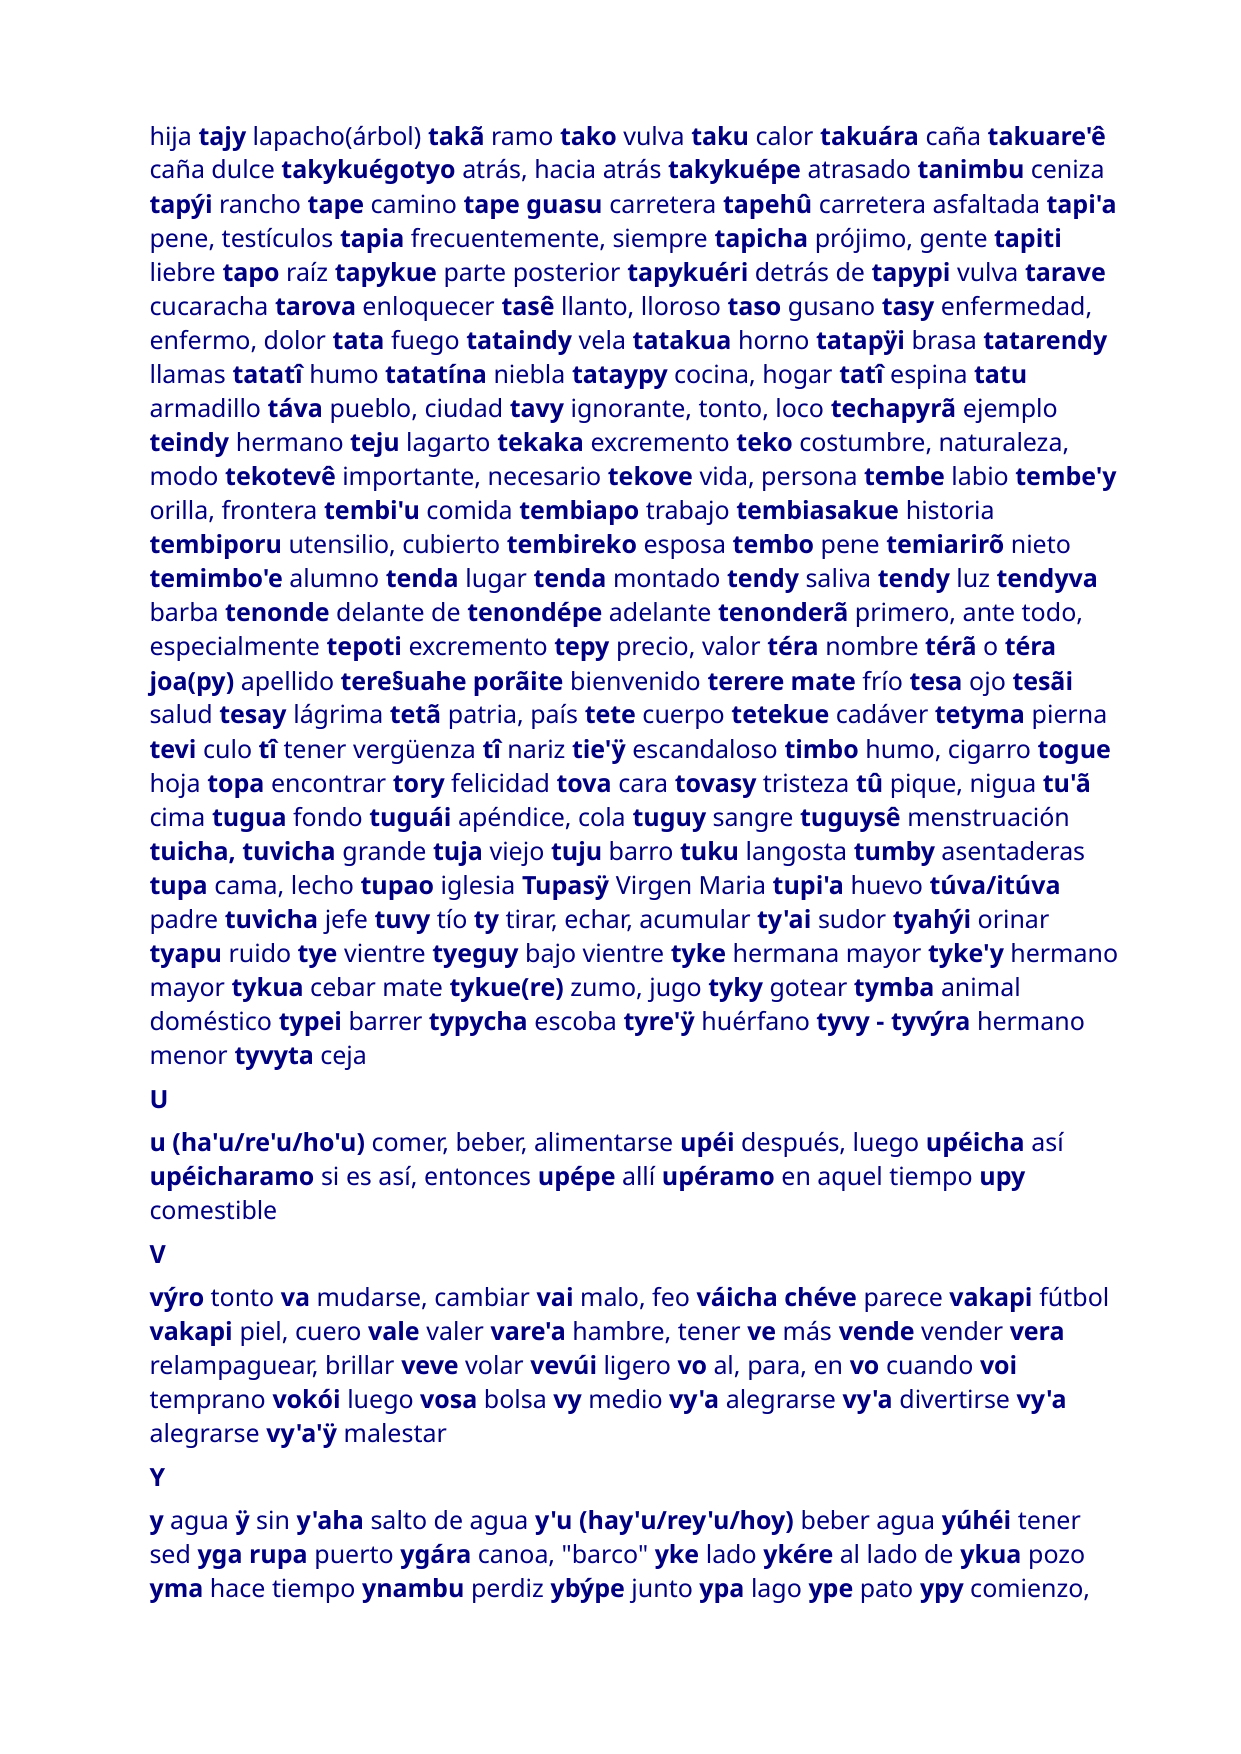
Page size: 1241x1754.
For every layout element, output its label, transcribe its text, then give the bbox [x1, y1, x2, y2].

text u (ha'u/re'u/ho'u) comer, beber, alimentarse upéi después, luego upéicha así upéicharamo si es así, entonces upépe allí upéramo en aquel tiempo upy comestible [149, 1125, 1122, 1227]
text y agua ÿ sin y'aha salto de agua y'u (hay'u/rey'u/hoy) beber agua yúhéi tener sed yga rupa puerto ygára canoa, "barco" yke lado ykére al lado de ykua pozo yma hace tiempo ynambu perdiz ybýpe junto ypa lago ype pato ypy comienzo, [149, 1503, 1122, 1605]
text U [149, 1081, 1122, 1115]
text V [149, 1236, 1122, 1270]
text hija tajy lapacho(árbol) takã ramo tako vulva taku calor takuára caña takuare'ê caña dulce takykuégotyo atrás, hacia atrás takykuépe atrasado tanimbu ceniza tapýi rancho tape camino tape guasu carretera tapehû carretera asfaltada tapi'a pene, testículos tapia frecuentemente, siempre tapicha prójimo, gente tapiti liebre tapo raíz tapykue parte posterior tapykuéri detrás de tapypi vulva tarave cucaracha tarova enloquecer tasê llanto, lloroso taso gusano tasy enfermedad, enfermo, dolor tata fuego tataindy vela tatakua horno tatapÿi brasa tatarendy llamas tatatî humo tatatína niebla tataypy cocina, hogar tatî espina tatu armadillo táva pueblo, ciudad tavy ignorante, tonto, loco techapyrã ejemplo teindy hermano teju lagarto tekaka excremento teko costumbre, naturaleza, modo tekotevê importante, necesario tekove vida, persona tembe labio tembe'y orilla, frontera tembi'u comida tembiapo trabajo tembiasakue historia tembiporu utensilio, cubierto tembireko esposa tembo pene temiarirõ nieto temimbo'e alumno tenda lugar tenda montado tendy saliva tendy luz tendyva barba tenonde delante de tenondépe adelante tenonderã primero, ante todo, especialmente tepoti excremento tepy precio, valor téra nombre térã o téra joa(py) apellido tere§uahe porãite bienvenido terere mate frío tesa ojo tesãi salud tesay lágrima tetã patria, país tete cuerpo tetekue cadáver tetyma pierna tevi culo tî tener vergüenza tî nariz tie'ÿ escandaloso timbo humo, cigarro togue hoja topa encontrar tory felicidad tova cara tovasy tristeza tû pique, nigua tu'ã cima tugua fondo tuguái apéndice, cola tuguy sangre tuguysê menstruación tuicha, tuvicha grande tuja viejo tuju barro tuku langosta tumby asentaderas tupa cama, lecho tupao iglesia Tupasÿ Virgen Maria tupi'a huevo túva/itúva padre tuvicha jefe tuvy tío ty tirar, echar, acumular ty'ai sudor tyahýi orinar tyapu ruido tye vientre tyeguy bajo vientre tyke hermana mayor tyke'y hermano mayor tykua cebar mate tykue(re) zumo, jugo tyky gotear tymba animal doméstico typei barrer typycha escoba tyre'ÿ huérfano tyvy - tyvýra hermano menor tyvyta ceja [149, 118, 1122, 1072]
text výro tonto va mudarse, cambiar vai malo, feo váicha chéve parece vakapi fútbol vakapi piel, cuero vale valer vare'a hambre, tener ve más vende vender vera relampaguear, brillar veve volar vevúi ligero vo al, para, en vo cuando voi temprano vokói luego vosa bolsa vy medio vy'a alegrarse vy'a divertirse vy'a alegrarse vy'a'ÿ malestar [149, 1280, 1122, 1450]
text Y [149, 1459, 1122, 1493]
